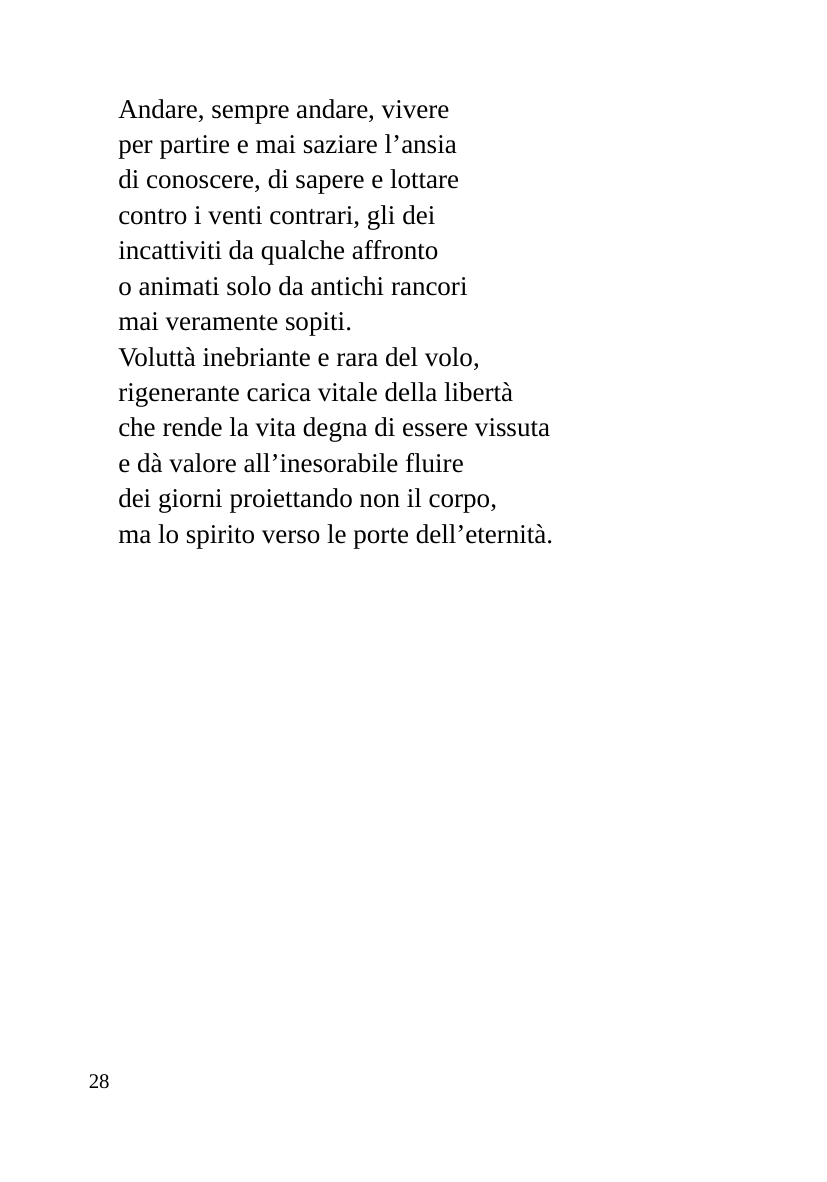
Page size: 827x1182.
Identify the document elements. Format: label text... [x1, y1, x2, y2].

text ma lo spirito verso le porte dell’eternità. [88, 513, 738, 549]
text dei giorni proiettando non il corpo, [88, 478, 738, 513]
text e dà valore all’inesorabile fluire [88, 443, 738, 478]
text per partire e mai saziare l’ansia [88, 124, 738, 159]
text o animati solo da antichi rancori [88, 266, 738, 301]
text incattiviti da qualche affronto [88, 230, 738, 266]
text mai veramente sopiti. [88, 301, 738, 336]
text rigenerante carica vitale della libertà [88, 372, 738, 407]
text che rende la vita degna di essere vissuta [88, 407, 738, 443]
text di conoscere, di sapere e lottare [88, 159, 738, 195]
text contro i venti contrari, gli dei [88, 195, 738, 230]
text Voluttà inebriante e rara del volo, [88, 336, 738, 372]
text Andare, sempre andare, vivere [88, 88, 738, 124]
